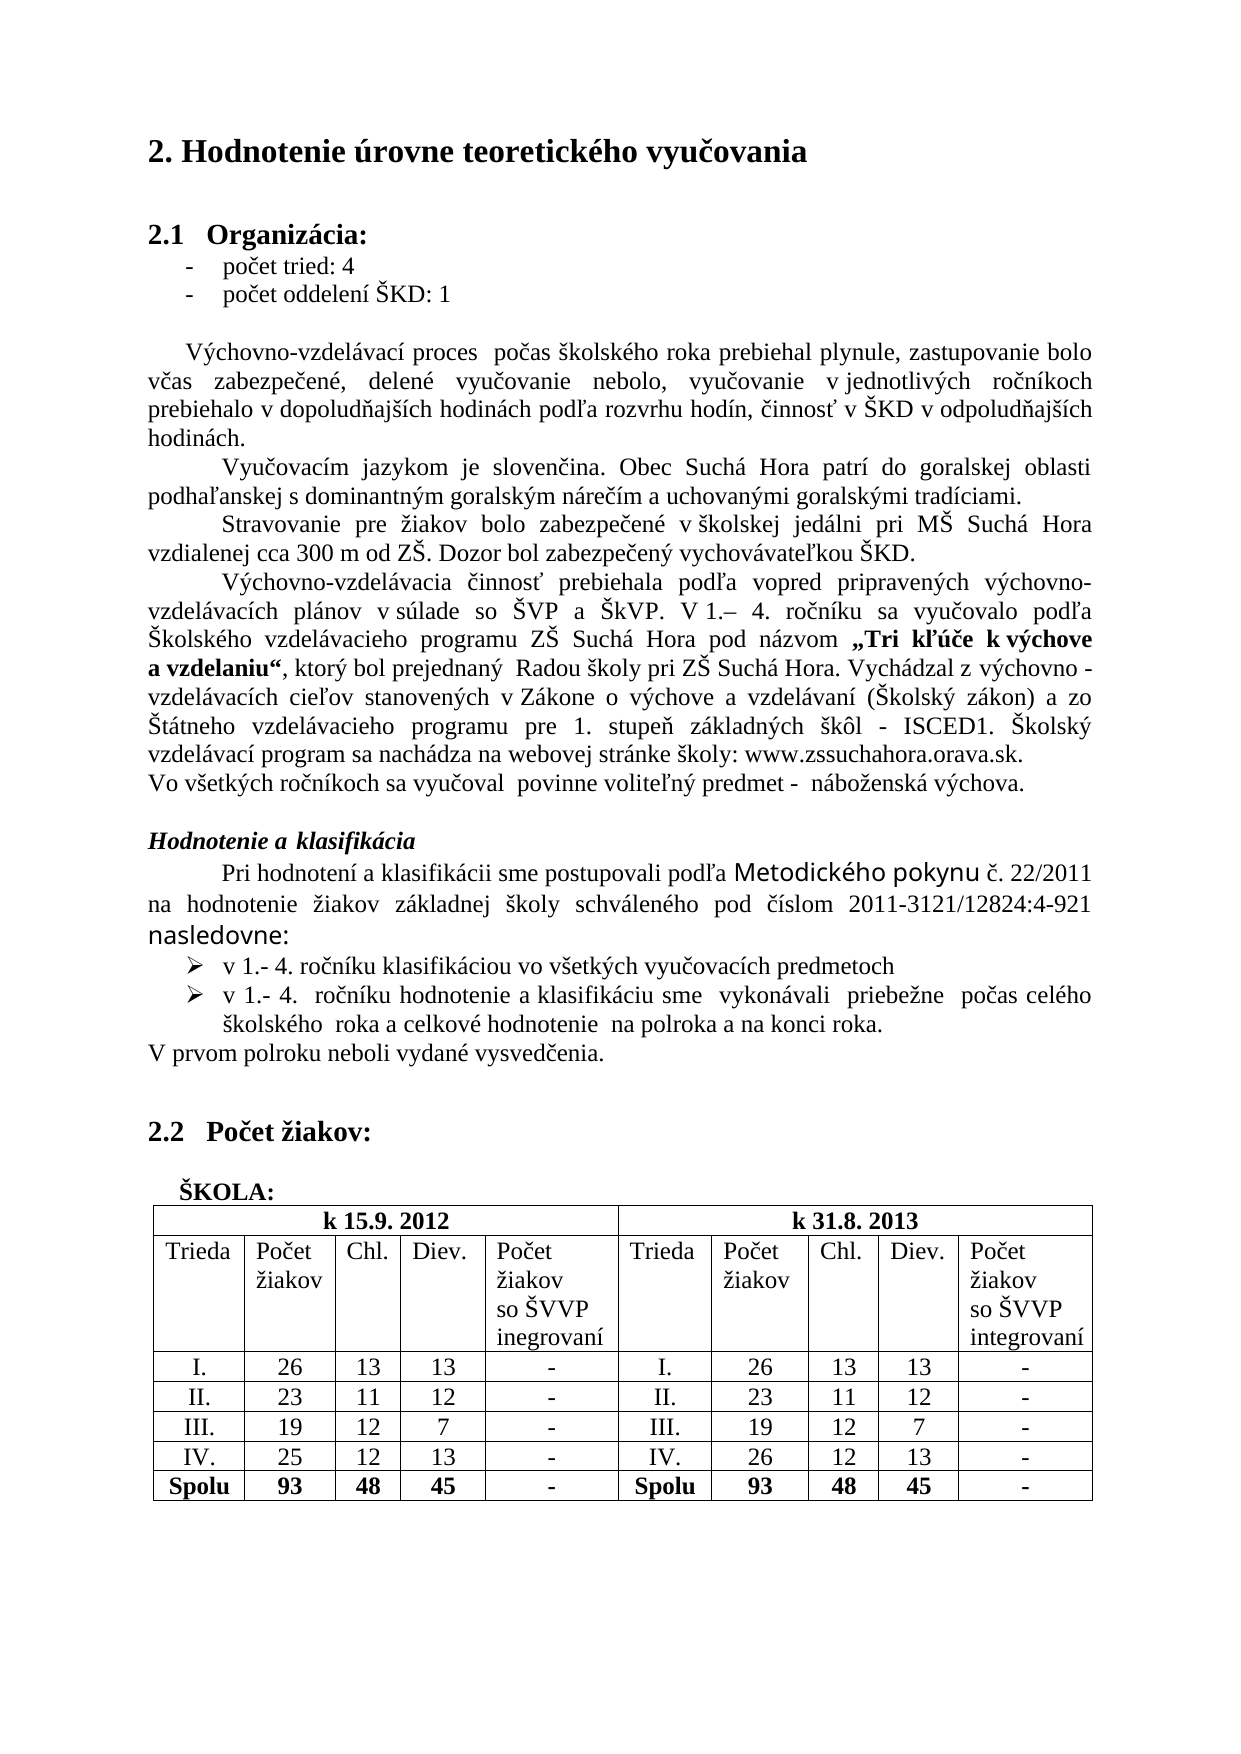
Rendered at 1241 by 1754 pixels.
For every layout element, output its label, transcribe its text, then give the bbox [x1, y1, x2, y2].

table_cell - [486, 1471, 618, 1500]
table_cell II. [619, 1382, 711, 1411]
table_header k 15.9. 2012 [154, 1206, 618, 1235]
table_cell 23 [712, 1382, 808, 1411]
table_cell Chl. [809, 1236, 878, 1351]
table_cell - [486, 1412, 618, 1441]
text 2.2 Počet žiakov: [148, 1114, 1092, 1148]
table_cell 13 [401, 1442, 485, 1470]
table_cell 12 [879, 1382, 958, 1411]
table_cell 7 [401, 1412, 485, 1441]
table_cell 26 [245, 1352, 335, 1381]
text Výchovno-vzdelávacia činnosť prebiehala podľa vopred pripravených výchovno-vzdelávacích plánov v súlade so ŠVP a ŠkVP. V 1.– 4. ročníku sa vyučovalo podľa Školského vzdelávacieho programu ZŠ Suchá Hora pod názvom „Tri kľúče k výchove a vzdelaniu“, ktorý bol prejednaný Radou školy pri ZŠ Suchá Hora. Vychádzal z výchovno - vzdelávacích cieľov stanovených v Zákone o výchove a vzdelávaní (Školský zákon) a zo Štátneho vzdelávacieho programu pre 1. stupeň základných škôl - ISCED1. Školský vzdelávací program sa nachádza na webovej stránke školy: www.zssuchahora.orava.sk. [148, 567, 1092, 768]
table_cell 12 [809, 1442, 878, 1470]
table_cell Počet žiakov [245, 1236, 335, 1351]
table_cell 11 [336, 1382, 400, 1411]
table_header k 31.8. 2013 [619, 1206, 1092, 1235]
table_cell 25 [245, 1442, 335, 1470]
table_cell Chl. [336, 1236, 400, 1351]
table_cell 11 [809, 1382, 878, 1411]
list počet oddelení ŠKD: 1 [185, 279, 1092, 308]
table_cell I. [619, 1352, 711, 1381]
text 2.1 Organizácia: [148, 217, 1092, 251]
text Hodnotenie a klasifikácia [148, 826, 1092, 854]
table_cell 13 [879, 1442, 958, 1470]
table_cell Diev. [879, 1236, 958, 1351]
table_cell 7 [879, 1412, 958, 1441]
text Výchovno-vzdelávací proces počas školského roka prebiehal plynule, zastupovanie bolo včas zabezpečené, delené vyučovanie nebolo, vyučovanie v jednotlivých ročníkoch prebiehalo v dopoludňajších hodinách podľa rozvrhu hodín, činnosť v ŠKD v odpoludňajších hodinách. [148, 337, 1092, 452]
table_cell IV. [154, 1442, 244, 1470]
table_cell - [486, 1352, 618, 1381]
table_cell Počet žiakov so ŠVVP inegrovaní [486, 1236, 618, 1351]
table_cell II. [154, 1382, 244, 1411]
table_cell 13 [401, 1352, 485, 1381]
table_cell - [486, 1442, 618, 1470]
table_cell 12 [401, 1382, 485, 1411]
table_cell - [959, 1471, 1092, 1500]
list v 1.- 4. ročníku klasifikáciou vo všetkých vyučovacích predmetoch [185, 951, 1092, 980]
text Pri hodnotení a klasifikácii sme postupovali podľa Metodického pokynu č. 22/2011 na hodnotenie žiakov základnej školy schváleného pod číslom 2011-3121/12824:4-921 nasledovne: [148, 854, 1092, 951]
table_cell - [959, 1412, 1092, 1441]
table_cell Počet žiakov so ŠVVP integrovaní [959, 1236, 1092, 1351]
table_cell 45 [401, 1471, 485, 1500]
table_cell 48 [809, 1471, 878, 1500]
table_cell 93 [245, 1471, 335, 1500]
table_cell - [486, 1382, 618, 1411]
table_cell Spolu [619, 1471, 711, 1500]
table_cell 26 [712, 1442, 808, 1470]
table_cell - [959, 1352, 1092, 1381]
table_cell Trieda [154, 1236, 244, 1351]
table_cell I. [154, 1352, 244, 1381]
table_cell Diev. [401, 1236, 485, 1351]
table_cell 23 [245, 1382, 335, 1411]
table_cell Spolu [154, 1471, 244, 1500]
table_cell 12 [336, 1412, 400, 1441]
table_cell 45 [879, 1471, 958, 1500]
text Vo všetkých ročníkoch sa vyučoval povinne voliteľný predmet - náboženská výchova. [148, 768, 1092, 797]
table_cell 12 [809, 1412, 878, 1441]
text 2. Hodnotenie úrovne teoretického vyučovania [148, 131, 1092, 169]
table_cell - [959, 1382, 1092, 1411]
text ŠKOLA: [148, 1177, 1092, 1205]
table_cell 19 [245, 1412, 335, 1441]
list počet tried: 4 [185, 251, 1092, 279]
table_cell Počet žiakov [712, 1236, 808, 1351]
table_cell IV. [619, 1442, 711, 1470]
table_cell III. [154, 1412, 244, 1441]
table_cell 19 [712, 1412, 808, 1441]
table_cell 12 [336, 1442, 400, 1470]
table_cell 26 [712, 1352, 808, 1381]
table_cell 13 [336, 1352, 400, 1381]
table_cell 93 [712, 1471, 808, 1500]
text Stravovanie pre žiakov bolo zabezpečené v školskej jedálni pri MŠ Suchá Hora vzdialenej cca 300 m od ZŠ. Dozor bol zabezpečený vychovávateľkou ŠKD. [148, 509, 1092, 567]
text Vyučovacím jazykom je slovenčina. Obec Suchá Hora patrí do goralskej oblasti podhaľanskej s dominantným goralským nárečím a uchovanými goralskými tradíciami. [148, 452, 1092, 509]
list v 1.- 4. ročníku hodnotenie a klasifikáciu sme vykonávali priebežne počas celého školského roka a celkové hodnotenie na polroka a na konci roka. [185, 980, 1092, 1038]
text V prvom polroku neboli vydané vysvedčenia. [148, 1038, 1092, 1066]
table_cell 48 [336, 1471, 400, 1500]
table_cell - [959, 1442, 1092, 1470]
table_cell 13 [809, 1352, 878, 1381]
table_cell 13 [879, 1352, 958, 1381]
table_cell III. [619, 1412, 711, 1441]
table_cell Trieda [619, 1236, 711, 1351]
